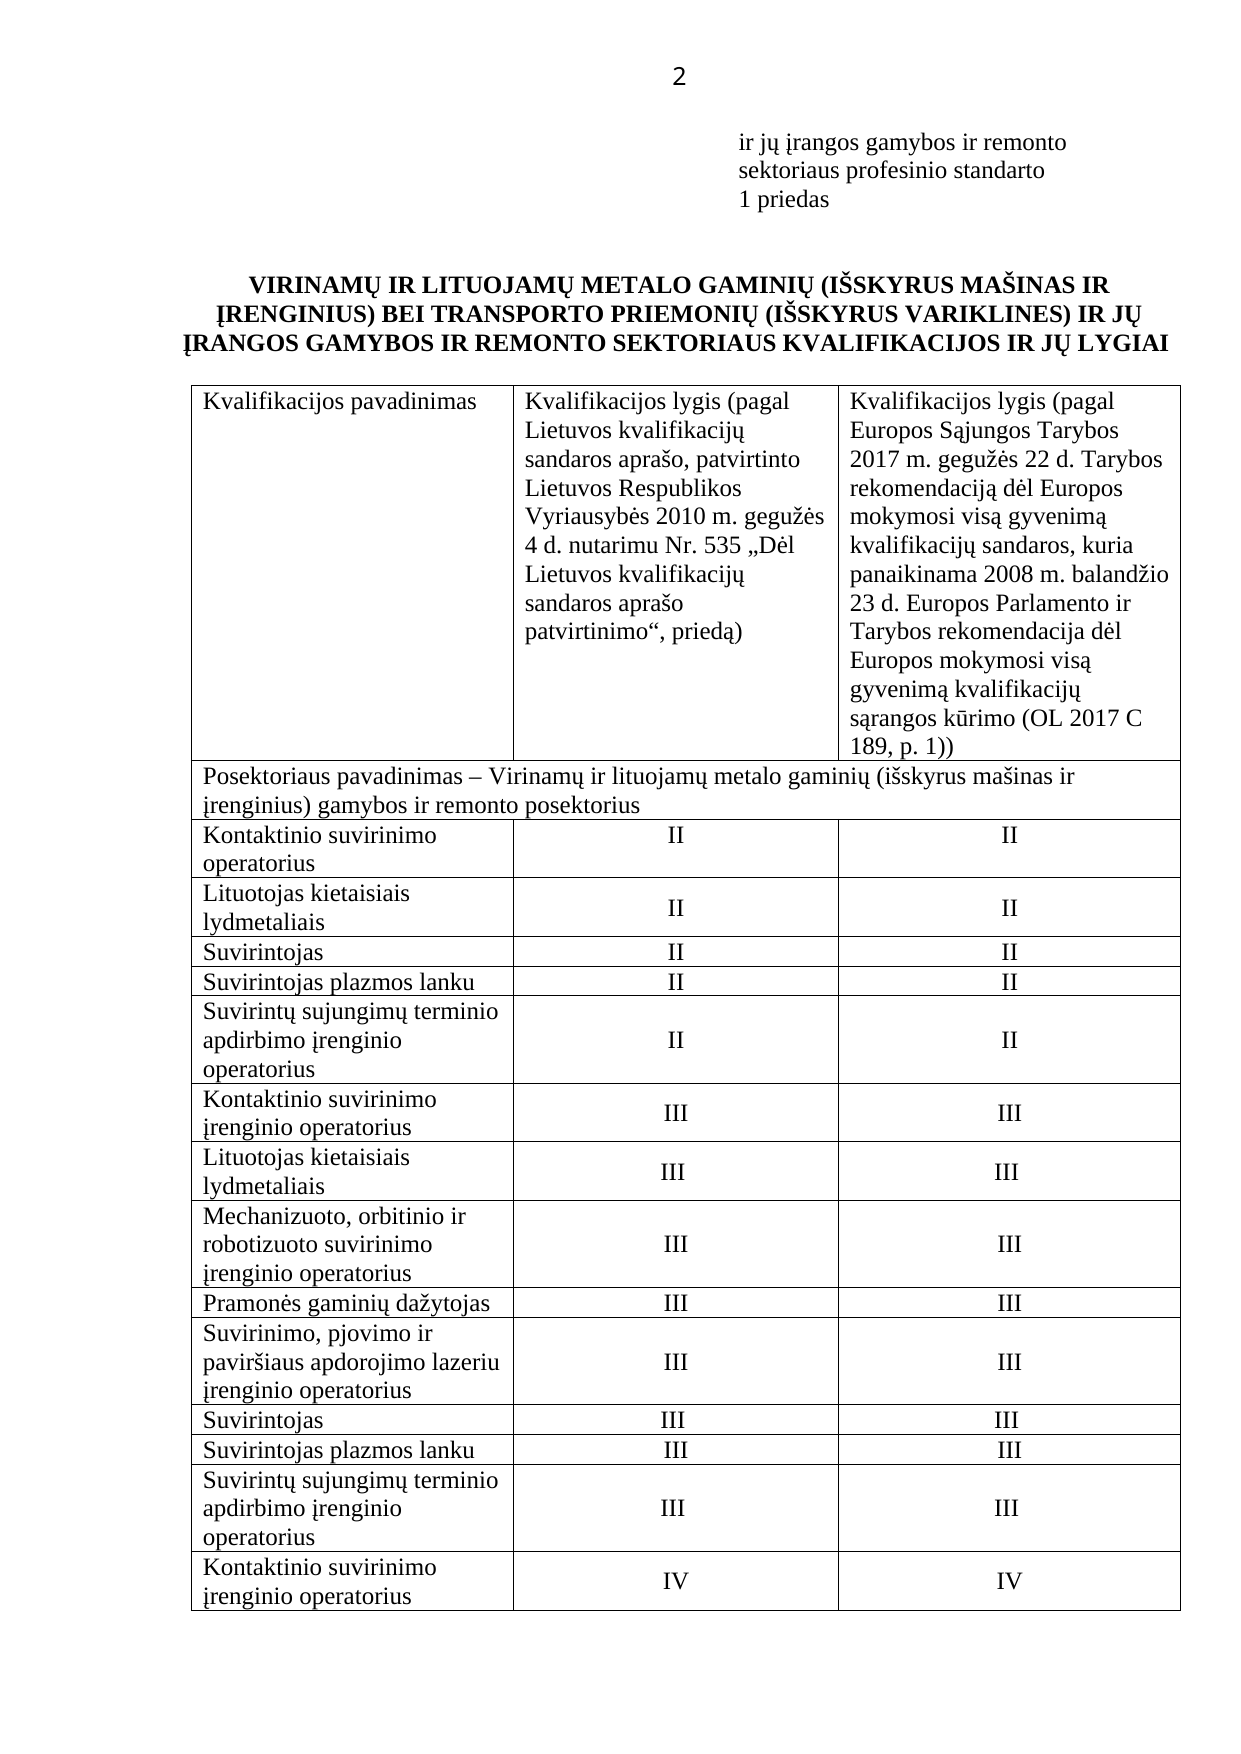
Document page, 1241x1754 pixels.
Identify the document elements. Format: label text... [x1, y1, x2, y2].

table_cell Suvirinimo, pjovimo ir paviršiaus apdorojimo lazeriu įrenginio operatorius [192, 1318, 513, 1404]
table_cell III [839, 1405, 1180, 1434]
table_cell III [839, 1465, 1180, 1551]
table_cell III [839, 1435, 1180, 1464]
table_cell III [839, 1142, 1180, 1200]
table_cell Suvirintojas plazmos lanku [192, 1435, 513, 1464]
table_cell II [839, 878, 1180, 936]
table_cell II [514, 967, 838, 995]
table_cell Suvirintų sujungimų terminio apdirbimo įrenginio operatorius [192, 996, 513, 1083]
table_cell III [514, 1288, 838, 1317]
table_cell II [514, 996, 838, 1083]
table_cell II [839, 967, 1180, 995]
table_cell Pramonės gaminių dažytojas [192, 1288, 513, 1317]
table_cell II [839, 937, 1180, 966]
table_cell Suvirintojas plazmos lanku [192, 967, 513, 995]
table_cell Suvirintojas [192, 1405, 513, 1434]
table_cell III [839, 1201, 1180, 1287]
table_cell Suvirintų sujungimų terminio apdirbimo įrenginio operatorius [192, 1465, 513, 1551]
table_cell III [839, 1084, 1180, 1141]
table_cell Kontaktinio suvirinimo įrenginio operatorius [192, 1084, 513, 1141]
table_cell IV [514, 1552, 838, 1609]
text ir jų įrangos gamybos ir remonto [738, 127, 1181, 155]
table_cell Kontaktinio suvirinimo operatorius [192, 820, 513, 877]
table_cell III [514, 1435, 838, 1464]
table_cell II [514, 937, 838, 966]
table_cell II [514, 820, 838, 877]
table_header Kvalifikacijos lygis (pagal Europos Sąjungos Tarybos 2017 m. gegužės 22 d. Tarybos rekomendaciją dėl Europos mokymosi visą gyvenimą kvalifikacijų sandaros, kuria panaikinama 2008 m. balandžio 23 d. Europos Parlamento ir Tarybos rekomendacija dėl Europos mokymosi visą gyvenimą kvalifikacijų sąrangos kūrimo (OL 2017 C 189, p. 1)) [839, 386, 1180, 760]
text VIRINAMŲ IR LITUOJAMŲ Metalo gaminių (išskyrus mašinas ir įrenginius) BEI transporto priemonių (IŠSKYRUS VARIKLINES) IR jų įrangos gamybos ir remonto SEKTORIAUS KVALIFIKACIJOS IR JŲ LYGIAI [177, 270, 1181, 357]
table_cell Lituotojas kietaisiais lydmetaliais [192, 878, 513, 936]
table_cell Mechanizuoto, orbitinio ir robotizuoto suvirinimo įrenginio operatorius [192, 1201, 513, 1287]
table_header Kvalifikacijos lygis (pagal Lietuvos kvalifikacijų sandaros aprašo, patvirtinto Lietuvos Respublikos Vyriausybės 2010 m. gegužės 4 d. nutarimu Nr. 535 „Dėl Lietuvos kvalifikacijų sandaros aprašo patvirtinimo“, priedą) [514, 386, 838, 760]
table_cell III [514, 1084, 838, 1141]
text sektoriaus profesinio standarto [738, 155, 1181, 184]
table_cell III [514, 1405, 838, 1434]
table_cell III [514, 1318, 838, 1404]
table_cell IV [839, 1552, 1180, 1609]
text 1 priedas [738, 184, 1181, 213]
table_cell III [839, 1318, 1180, 1404]
table_cell III [514, 1201, 838, 1287]
table_cell Lituotojas kietaisiais lydmetaliais [192, 1142, 513, 1200]
table_cell II [514, 878, 838, 936]
table_cell Kontaktinio suvirinimo įrenginio operatorius [192, 1552, 513, 1609]
table_cell II [839, 996, 1180, 1083]
table_cell III [514, 1465, 838, 1551]
table_cell Suvirintojas [192, 937, 513, 966]
table_cell Posektoriaus pavadinimas – Virinamų ir lituojamų metalo gaminių (išskyrus mašinas ir įrenginius) gamybos ir remonto posektorius [192, 761, 1180, 819]
table_header Kvalifikacijos pavadinimas [192, 386, 513, 760]
table_cell III [514, 1142, 838, 1200]
table_cell II [839, 820, 1180, 877]
table_cell III [839, 1288, 1180, 1317]
